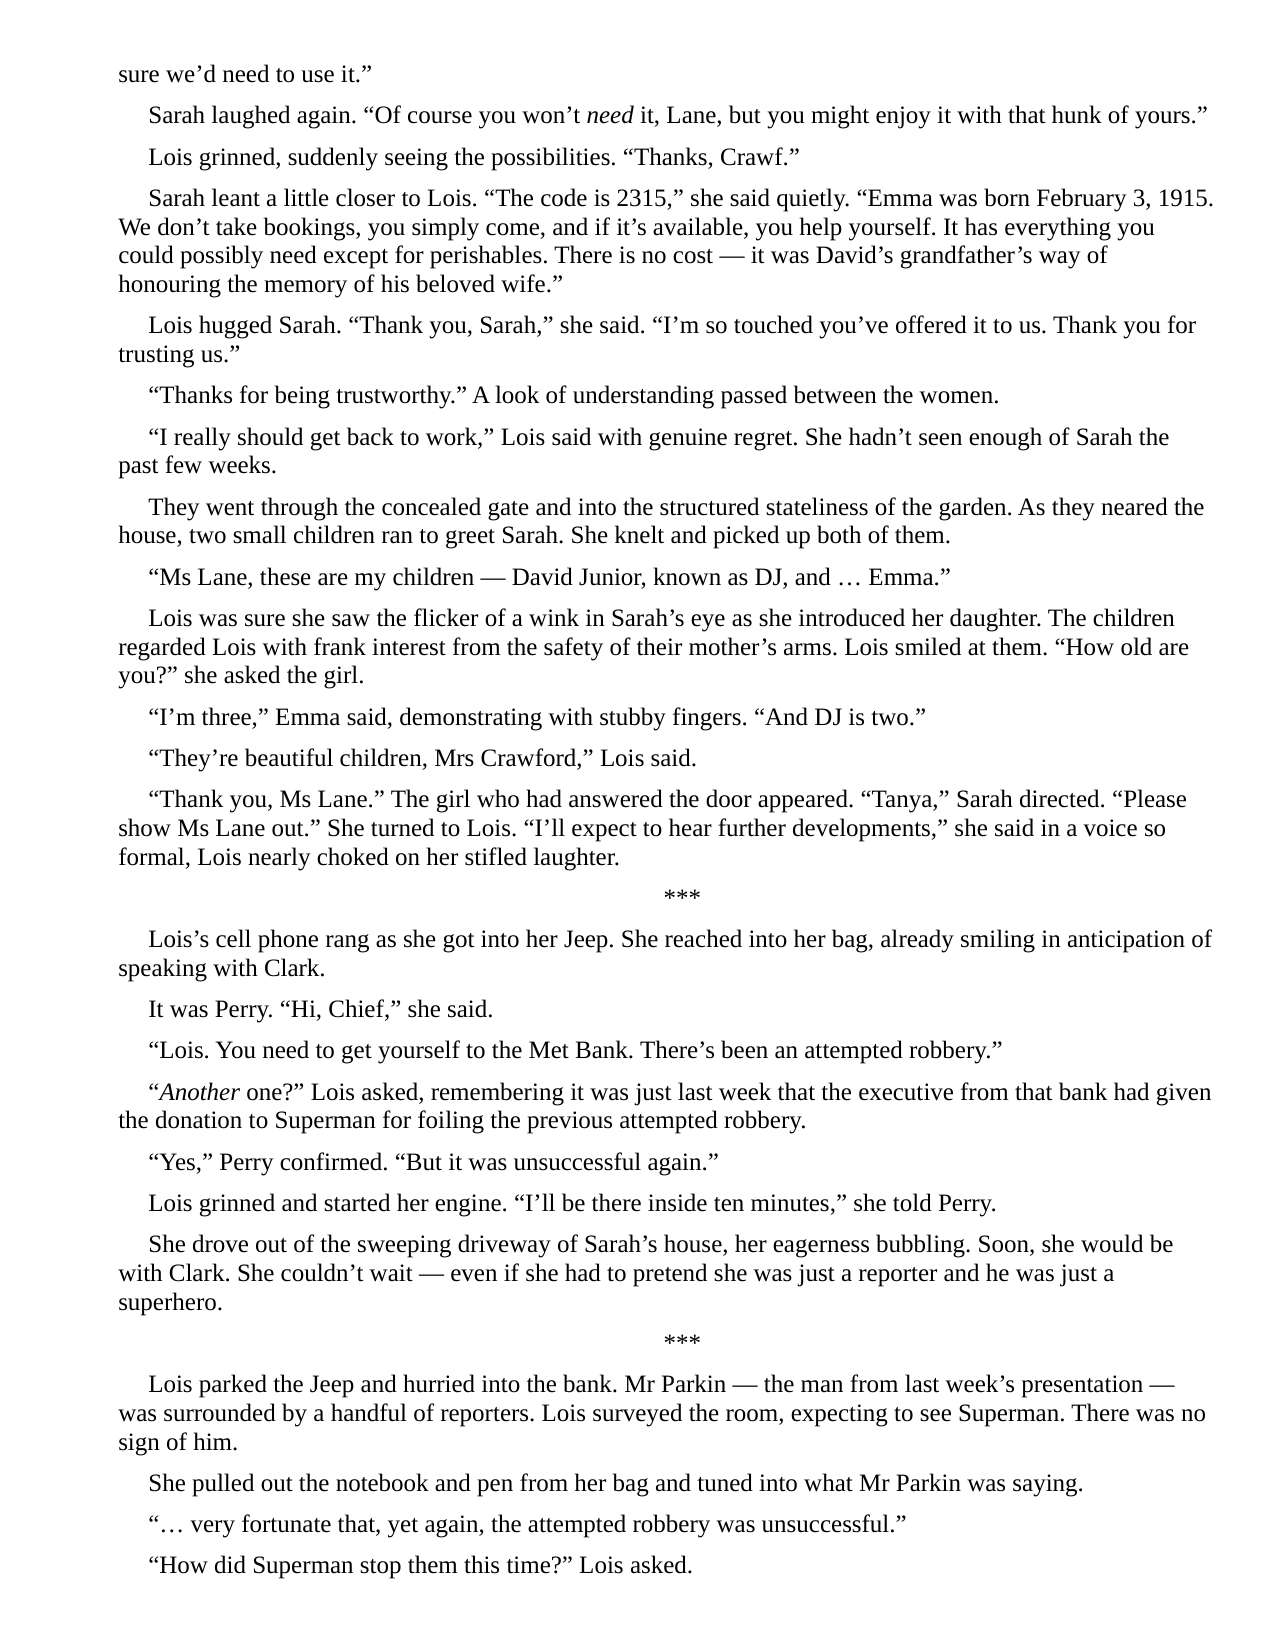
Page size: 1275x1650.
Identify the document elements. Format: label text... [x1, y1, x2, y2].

text “Another one?” Lois asked, remembering it was just last week that the executive from that bank had given the donation to Superman for foiling the previous attempted robbery. [118, 1077, 1216, 1134]
text “… very fortunate that, yet again, the attempted robbery was unsuccessful.” [118, 1509, 1216, 1538]
text Lois’s cell phone rang as she got into her Jeep. She reached into her bag, already smiling in anticipation of speaking with Clark. [118, 924, 1216, 982]
text “Lois. You need to get yourself to the Met Bank. There’s been an attempted robbery.” [118, 1035, 1216, 1064]
text Lois was sure she saw the flicker of a wink in Sarah’s eye as she introduced her daughter. The children regarded Lois with frank interest from the safety of their mother’s arms. Lois smiled at them. “How old are you?” she asked the girl. [118, 603, 1216, 689]
text *** [118, 1328, 1216, 1357]
text Lois parked the Jeep and hurried into the bank. Mr Parkin — the man from last week’s presentation — was surrounded by a handful of reporters. Lois surveyed the room, expecting to see Superman. There was no sign of him. [118, 1369, 1216, 1455]
text It was Perry. “Hi, Chief,” she said. [118, 994, 1216, 1023]
text *** [118, 883, 1216, 912]
text sure we’d need to use it.” [118, 59, 1216, 88]
text “Yes,” Perry confirmed. “But it was unsuccessful again.” [118, 1147, 1216, 1175]
text “They’re beautiful children, Mrs Crawford,” Lois said. [118, 743, 1216, 772]
text Lois hugged Sarah. “Thank you, Sarah,” she said. “I’m so touched you’ve offered it to us. Thank you for trusting us.” [118, 310, 1216, 368]
text “I really should get back to work,” Lois said with genuine regret. She hadn’t seen enough of Sarah the past few weeks. [118, 422, 1216, 479]
text Sarah laughed again. “Of course you won’t need it, Lane, but you might enjoy it with that hunk of yours.” [118, 100, 1216, 129]
text Sarah leant a little closer to Lois. “The code is 2315,” she said quietly. “Emma was born February 3, 1915. We don’t take bookings, you simply come, and if it’s available, you help yourself. It has everything you could possibly need except for perishables. There is no cost — it was David’s grandfather’s way of honouring the memory of his beloved wife.” [118, 183, 1216, 298]
text Lois grinned and started her engine. “I’ll be there inside ten minutes,” she told Perry. [118, 1188, 1216, 1217]
text “I’m three,” Emma said, demonstrating with stubby fingers. “And DJ is two.” [118, 702, 1216, 730]
text “How did Superman stop them this time?” Lois asked. [118, 1550, 1216, 1579]
text “Ms Lane, these are my children — David Junior, known as DJ, and … Emma.” [118, 562, 1216, 590]
text Lois grinned, suddenly seeing the possibilities. “Thanks, Crawf.” [118, 142, 1216, 170]
text They went through the concealed gate and into the structured stateliness of the garden. As they neared the house, two small children ran to greet Sarah. She knelt and picked up both of them. [118, 492, 1216, 549]
text She drove out of the sweeping driveway of Sarah’s house, her eagerness bubbling. Soon, she would be with Clark. She couldn’t wait — even if she had to pretend she was just a reporter and he was just a superhero. [118, 1229, 1216, 1315]
text “Thanks for being trustworthy.” A look of understanding passed between the women. [118, 380, 1216, 409]
text “Thank you, Ms Lane.” The girl who had answered the door appeared. “Tanya,” Sarah directed. “Please show Ms Lane out.” She turned to Lois. “I’ll expect to hear further developments,” she said in a voice so formal, Lois nearly choked on her stifled laughter. [118, 784, 1216, 870]
text She pulled out the notebook and pen from her bag and tuned into what Mr Parkin was saying. [118, 1468, 1216, 1497]
